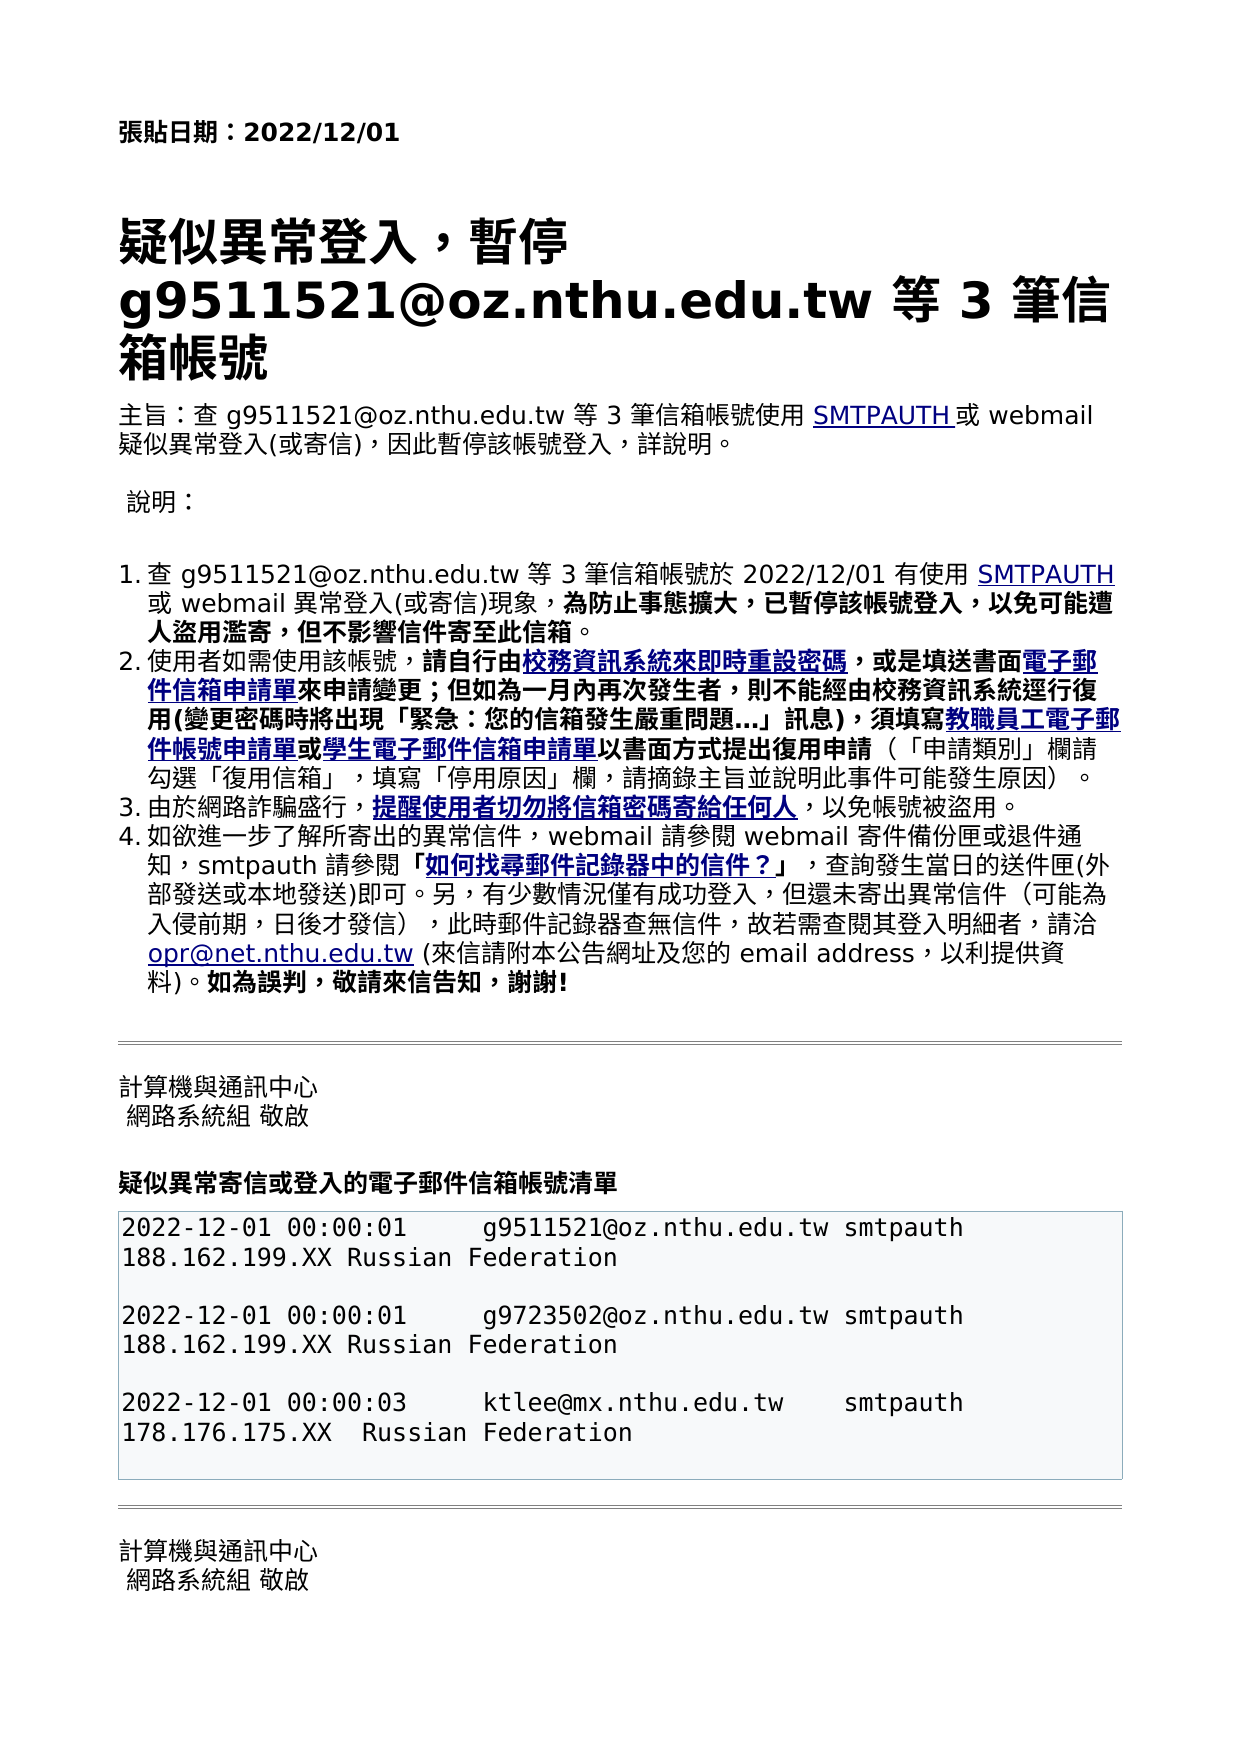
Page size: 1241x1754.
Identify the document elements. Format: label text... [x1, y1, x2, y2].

text 計算機與通訊中心 網路系統組 敬啟 [118, 1537, 1122, 1596]
list 使用者如需使用該帳號，請自行由校務資訊系統來即時重設密碼，或是填送書面電子郵件信箱申請單來申請變更；但如為一月內再次發生者，則不能經由校務資訊系統逕行復用(變更密碼時將出現「緊急：您的信箱發生嚴重問題…」訊息)，須填寫教職員工電子郵件帳號申請單或學生電子郵件信箱申請單以書面方式提出復用申請（「申請類別」欄請勾選「復用信箱」，填寫「停用原因」欄，請摘錄主旨並說明此事件可能發生原因）。 [118, 647, 1122, 793]
list 由於網路詐騙盛行，提醒使用者切勿將信箱密碼寄給任何人，以免帳號被盜用。 [118, 793, 1122, 822]
text 主旨：查 g9511521@oz.nthu.edu.tw 等 3 筆信箱帳號使用 SMTPAUTH或 webmail 疑似異常登入(或寄信)，因此暫停該帳號登入，詳說明。 說明： [118, 401, 1122, 518]
subtitle 疑似異常登入，暫停 g9511521@oz.nthu.edu.tw 等 3 筆信箱帳號 [118, 214, 1122, 389]
list 如欲進一步了解所寄出的異常信件，webmail 請參閱 webmail 寄件備份匣或退件通知，smtpauth 請參閱「如何找尋郵件記錄器中的信件？」，查詢發生當日的送件匣(外部發送或本地發送)即可。另，有少數情況僅有成功登入，但還未寄出異常信件（可能為入侵前期，日後才發信），此時郵件記錄器查無信件，故若需查閱其登入明細者，請洽 opr@net.nthu.edu.tw (來信請附本公告網址及您的 email address，以利提供資料)。如為誤判，敬請來信告知，謝謝! [118, 822, 1122, 997]
text 計算機與通訊中心 網路系統組 敬啟 [118, 1073, 1122, 1131]
subtitle 疑似異常寄信或登入的電子郵件信箱帳號清單 [118, 1169, 1122, 1198]
list 查 g9511521@oz.nthu.edu.tw 等 3 筆信箱帳號於 2022/12/01 有使用 SMTPAUTH或 webmail 異常登入(或寄信)現象，為防止事態擴大，已暫停該帳號登入，以免可能遭人盜用濫寄，但不影響信件寄至此信箱。 [118, 560, 1122, 647]
text 張貼日期：2022/12/01 [118, 118, 1122, 176]
text 2022-12-01 00:00:01 g9511521@oz.nthu.edu.tw smtpauth 188.162.199.XX Russian Federation 2022-12-01 00:00:01 g9723502@oz.nthu.edu.tw smtpauth 188.162.199.XX Russian Federation 2022-12-01 00:00:03 ktlee@mx.nthu.edu.tw smtpauth 178.176.175.XX Russian Federation [119, 1212, 1122, 1479]
